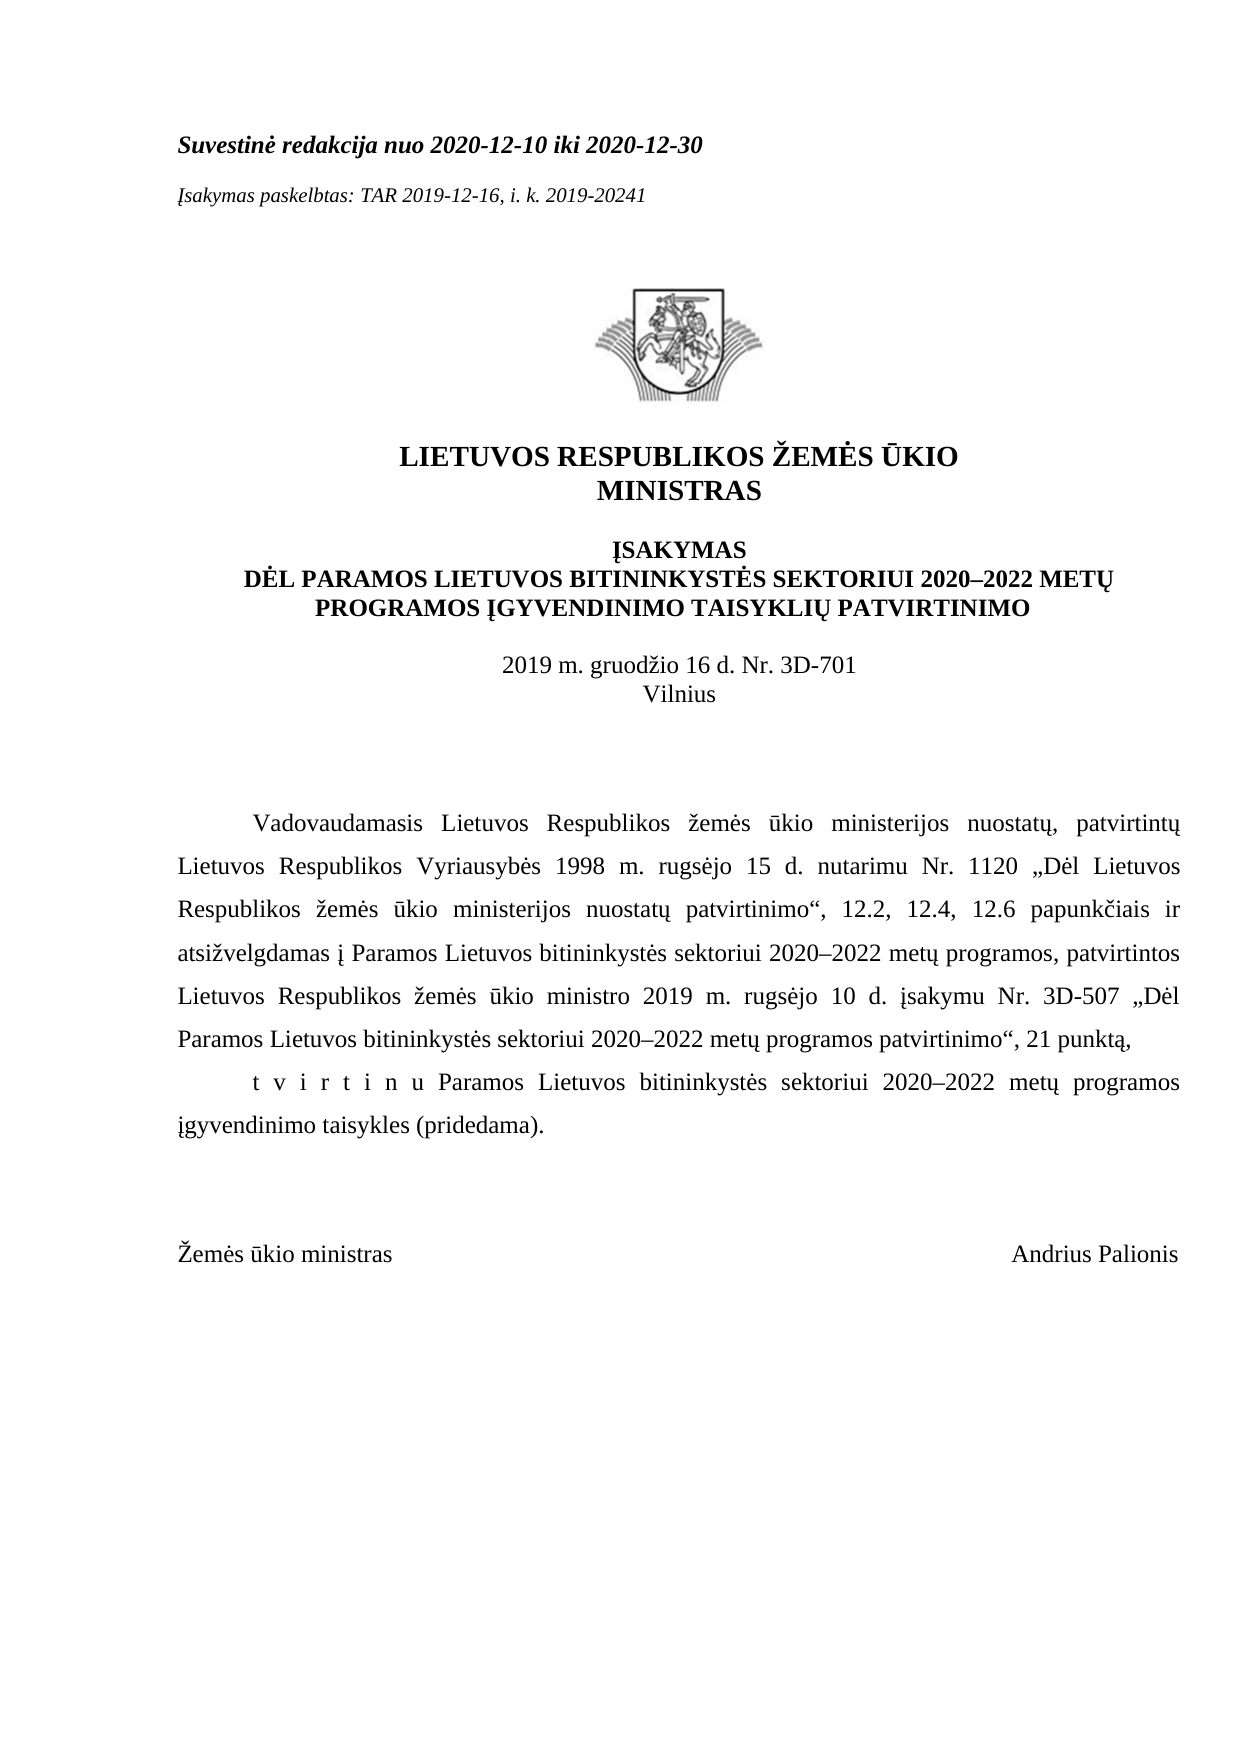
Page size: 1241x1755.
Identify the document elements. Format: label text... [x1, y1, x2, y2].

text Suvestinė redakcija nuo 2020-12-10 iki 2020-12-30 [177, 130, 1181, 159]
text MINISTRAS [177, 473, 1181, 506]
text t v i r t i n u Paramos Lietuvos bitininkystės sektoriui 2020–2022 metų programos įgyvendinimo taisykles (pridedama). [177, 1067, 1181, 1139]
text Įsakymas paskelbtas: TAR 2019-12-16, i. k. 2019-20241 [177, 183, 1181, 207]
text 2019 m. gruodžio 16 d. Nr. 3D-701 [177, 650, 1181, 679]
text DĖL PARAMOS LIETUVOS BITININKYSTĖS SEKTORIUI 2020–2022 METŲ PROGRAMOS ĮGYVENDINIMO TAISYKLIŲ PATVIRTINIMO [177, 564, 1181, 621]
text Žemės ūkio ministras Andrius Palionis [177, 1239, 1181, 1268]
text Vadovaudamasis Lietuvos Respublikos žemės ūkio ministerijos nuostatų, patvirtintų Lietuvos Respublikos Vyriausybės 1998 m. rugsėjo 15 d. nutarimu Nr. 1120 „Dėl Lietuvos Respublikos žemės ūkio ministerijos nuostatų patvirtinimo“, 12.2, 12.4, 12.6 papunkčiais ir atsižvelgdamas į Paramos Lietuvos bitininkystės sektoriui 2020–2022 metų programos, patvirtintos Lietuvos Respublikos žemės ūkio ministro 2019 m. rugsėjo 10 d. įsakymu Nr. 3D-507 „Dėl Paramos Lietuvos bitininkystės sektoriui 2020–2022 metų programos patvirtinimo“, 21 punktą, [177, 808, 1181, 1053]
text ĮSAKYMAS [177, 535, 1181, 564]
text LIETUVOS RESPUBLIKOS ŽEMĖS ŪKIO [177, 439, 1181, 473]
text Vilnius [177, 679, 1181, 708]
